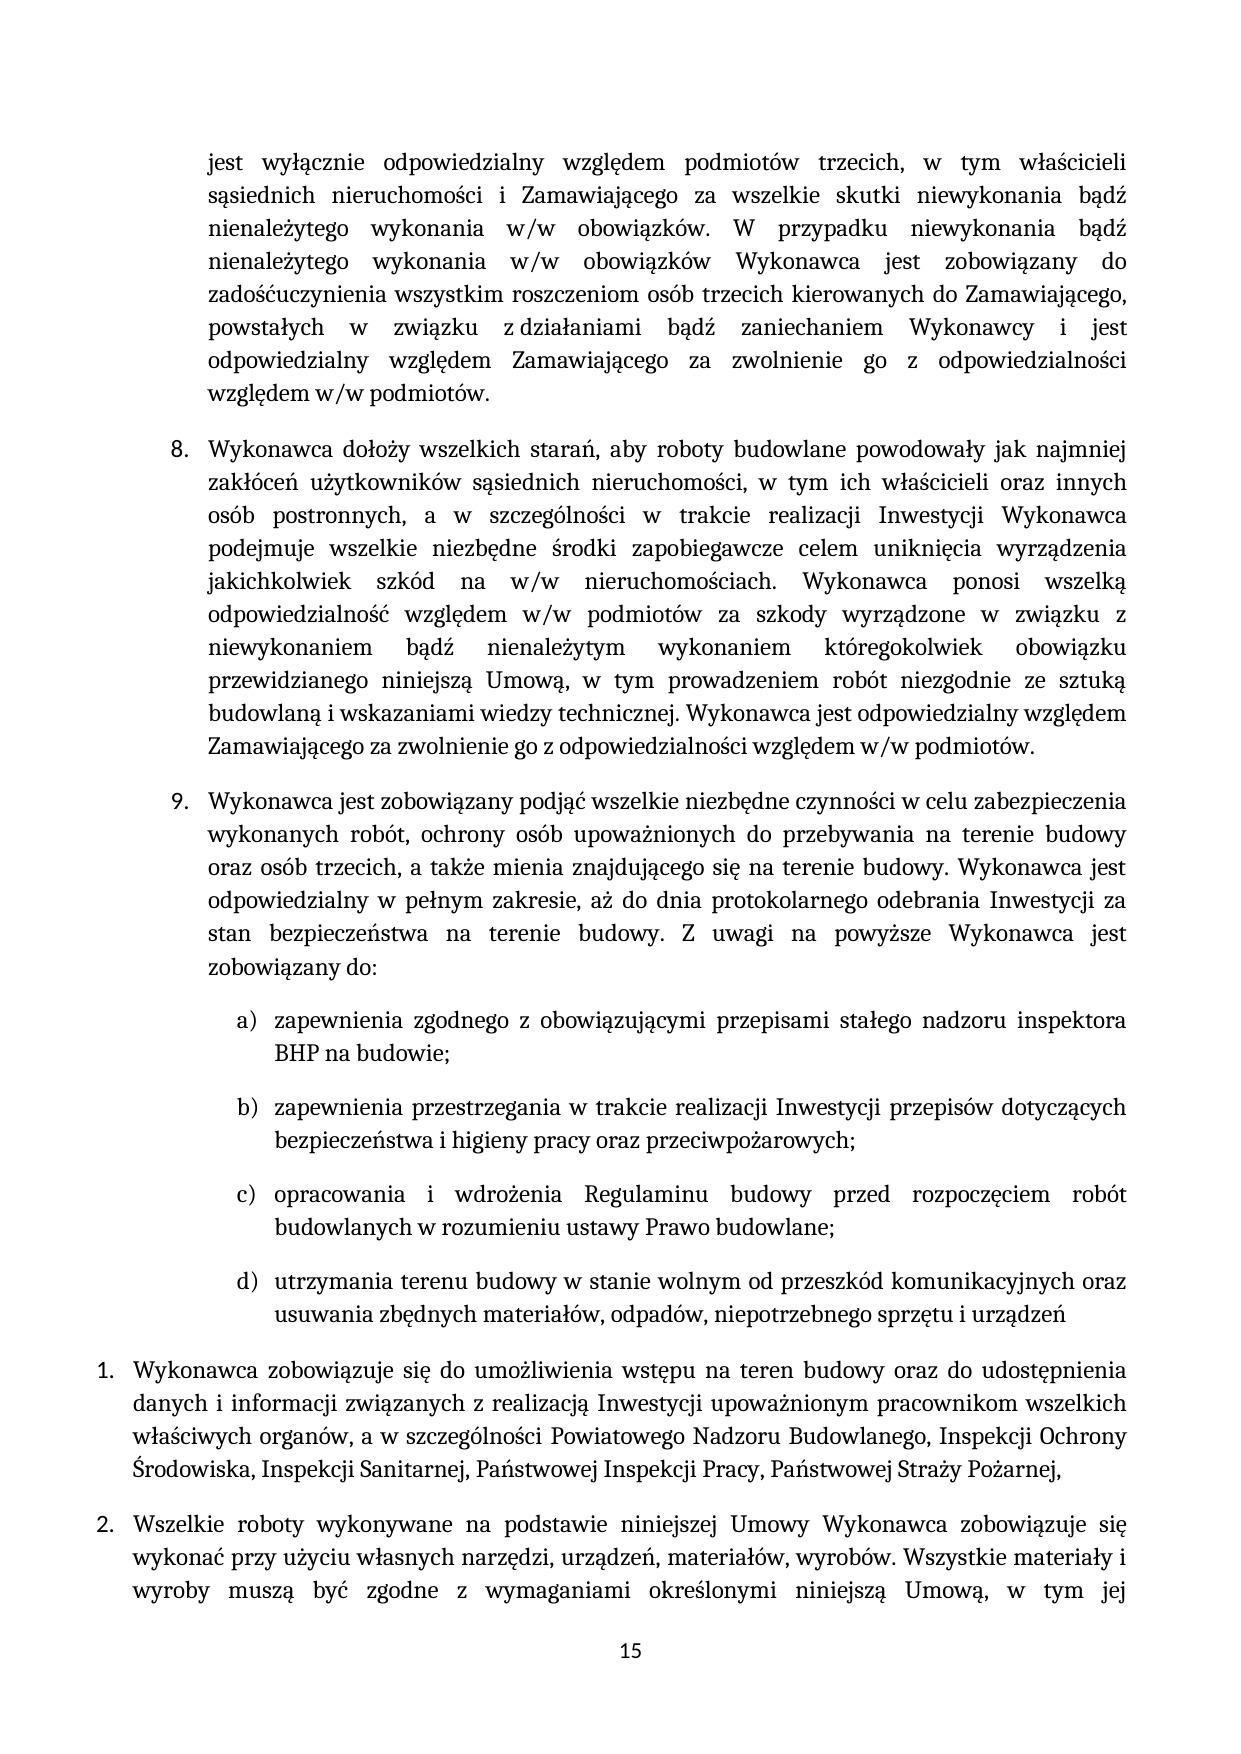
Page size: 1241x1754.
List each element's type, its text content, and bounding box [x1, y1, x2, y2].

list Wszelkie roboty wykonywane na podstawie niniejszej Umowy Wykonawca zobowiązuje się wykonać przy użyciu własnych narzędzi, urządzeń, materiałów, wyrobów. Wszystkie materiały i wyroby muszą być zgodne z wymaganiami określonymi niniejszą Umową, w tym jej [96, 1508, 1128, 1605]
list zapewnienia zgodnego z obowiązującymi przepisami stałego nadzoru inspektora BHP na budowie; [237, 1006, 1128, 1068]
list Wykonawca zobowiązuje się do umożliwienia wstępu na teren budowy oraz do udostępnienia danych i informacji związanych z realizacją Inwestycji upoważnionym pracownikom wszelkich właściwych organów, a w szczególności Powiatowego Nadzoru Budowlanego, Inspekcji Ochrony Środowiska, Inspekcji Sanitarnej, Państwowej Inspekcji Pracy, Państwowej Straży Pożarnej, [96, 1354, 1128, 1483]
list zapewnienia przestrzegania w trakcie realizacji Inwestycji przepisów dotyczących bezpieczeństwa i higieny pracy oraz przeciwpożarowych; [237, 1093, 1128, 1155]
list jest wyłącznie odpowiedzialny względem podmiotów trzecich, w tym właścicieli sąsiednich nieruchomości i Zamawiającego za wszelkie skutki niewykonania bądź nienależytego wykonania w/w obowiązków. W przypadku niewykonania bądź nienależytego wykonania w/w obowiązków Wykonawca jest zobowiązany do zadośćuczynienia wszystkim roszczeniom osób trzecich kierowanych do Zamawiającego, powstałych w związku z działaniami bądź zaniechaniem Wykonawcy i jest odpowiedzialny względem Zamawiającego za zwolnienie go z odpowiedzialności względem w/w podmiotów. [170, 148, 1128, 408]
list utrzymania terenu budowy w stanie wolnym od przeszkód komunikacyjnych oraz usuwania zbędnych materiałów, odpadów, niepotrzebnego sprzętu i urządzeń [237, 1267, 1128, 1329]
list opracowania i wdrożenia Regulaminu budowy przed rozpoczęciem robót budowlanych w rozumieniu ustawy Prawo budowlane; [237, 1180, 1128, 1242]
list Wykonawca dołoży wszelkich starań, aby roboty budowlane powodowały jak najmniej zakłóceń użytkowników sąsiednich nieruchomości, w tym ich właścicieli oraz innych osób postronnych, a w szczególności w trakcie realizacji Inwestycji Wykonawca podejmuje wszelkie niezbędne środki zapobiegawcze celem uniknięcia wyrządzenia jakichkolwiek szkód na w/w nieruchomościach. Wykonawca ponosi wszelką odpowiedzialność względem w/w podmiotów za szkody wyrządzone w związku z niewykonaniem bądź nienależytym wykonaniem któregokolwiek obowiązku przewidzianego niniejszą Umową, w tym prowadzeniem robót niezgodnie ze sztuką budowlaną i wskazaniami wiedzy technicznej. Wykonawca jest odpowiedzialny względem Zamawiającego za zwolnienie go z odpowiedzialności względem w/w podmiotów. [170, 433, 1128, 760]
list Wykonawca jest zobowiązany podjąć wszelkie niezbędne czynności w celu zabezpieczenia wykonanych robót, ochrony osób upoważnionych do przebywania na terenie budowy oraz osób trzecich, a także mienia znajdującego się na terenie budowy. Wykonawca jest odpowiedzialny w pełnym zakresie, aż do dnia protokolarnego odebrania Inwestycji za stan bezpieczeństwa na terenie budowy. Z uwagi na powyższe Wykonawca jest zobowiązany do: [170, 786, 1128, 981]
